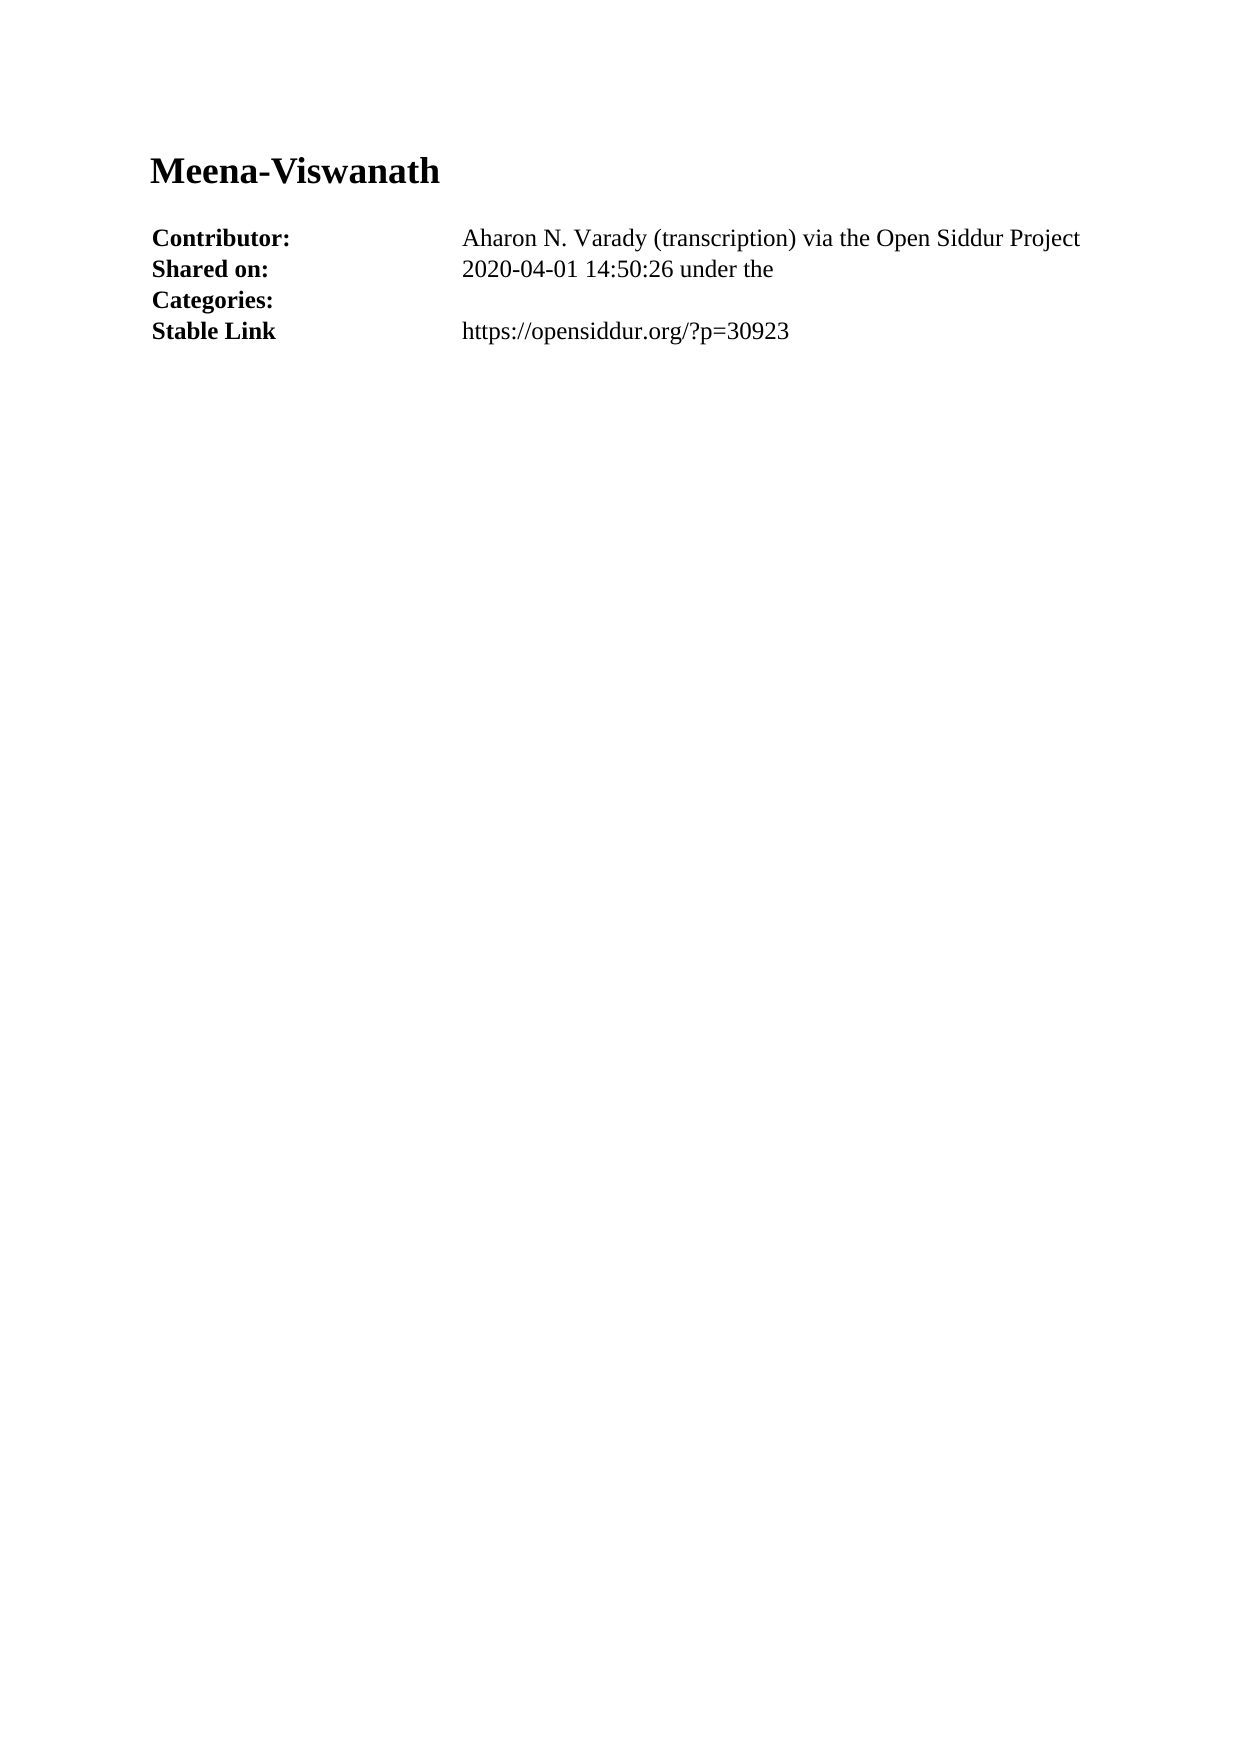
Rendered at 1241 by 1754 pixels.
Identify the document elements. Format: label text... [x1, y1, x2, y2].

table_header Aharon N. Varady (transcription) via the Open Siddur Project [460, 223, 1090, 253]
table_cell [460, 284, 1090, 315]
table_cell https://opensiddur.org/?p=30923 [460, 315, 1090, 346]
subtitle Meena-Viswanath [150, 150, 1090, 192]
table_header Contributor: [150, 223, 460, 253]
table_cell Stable Link [150, 315, 460, 346]
table_cell 2020-04-01 14:50:26 under the [460, 254, 1090, 284]
table_cell Shared on: [150, 254, 460, 284]
table_cell Categories: [150, 284, 460, 315]
